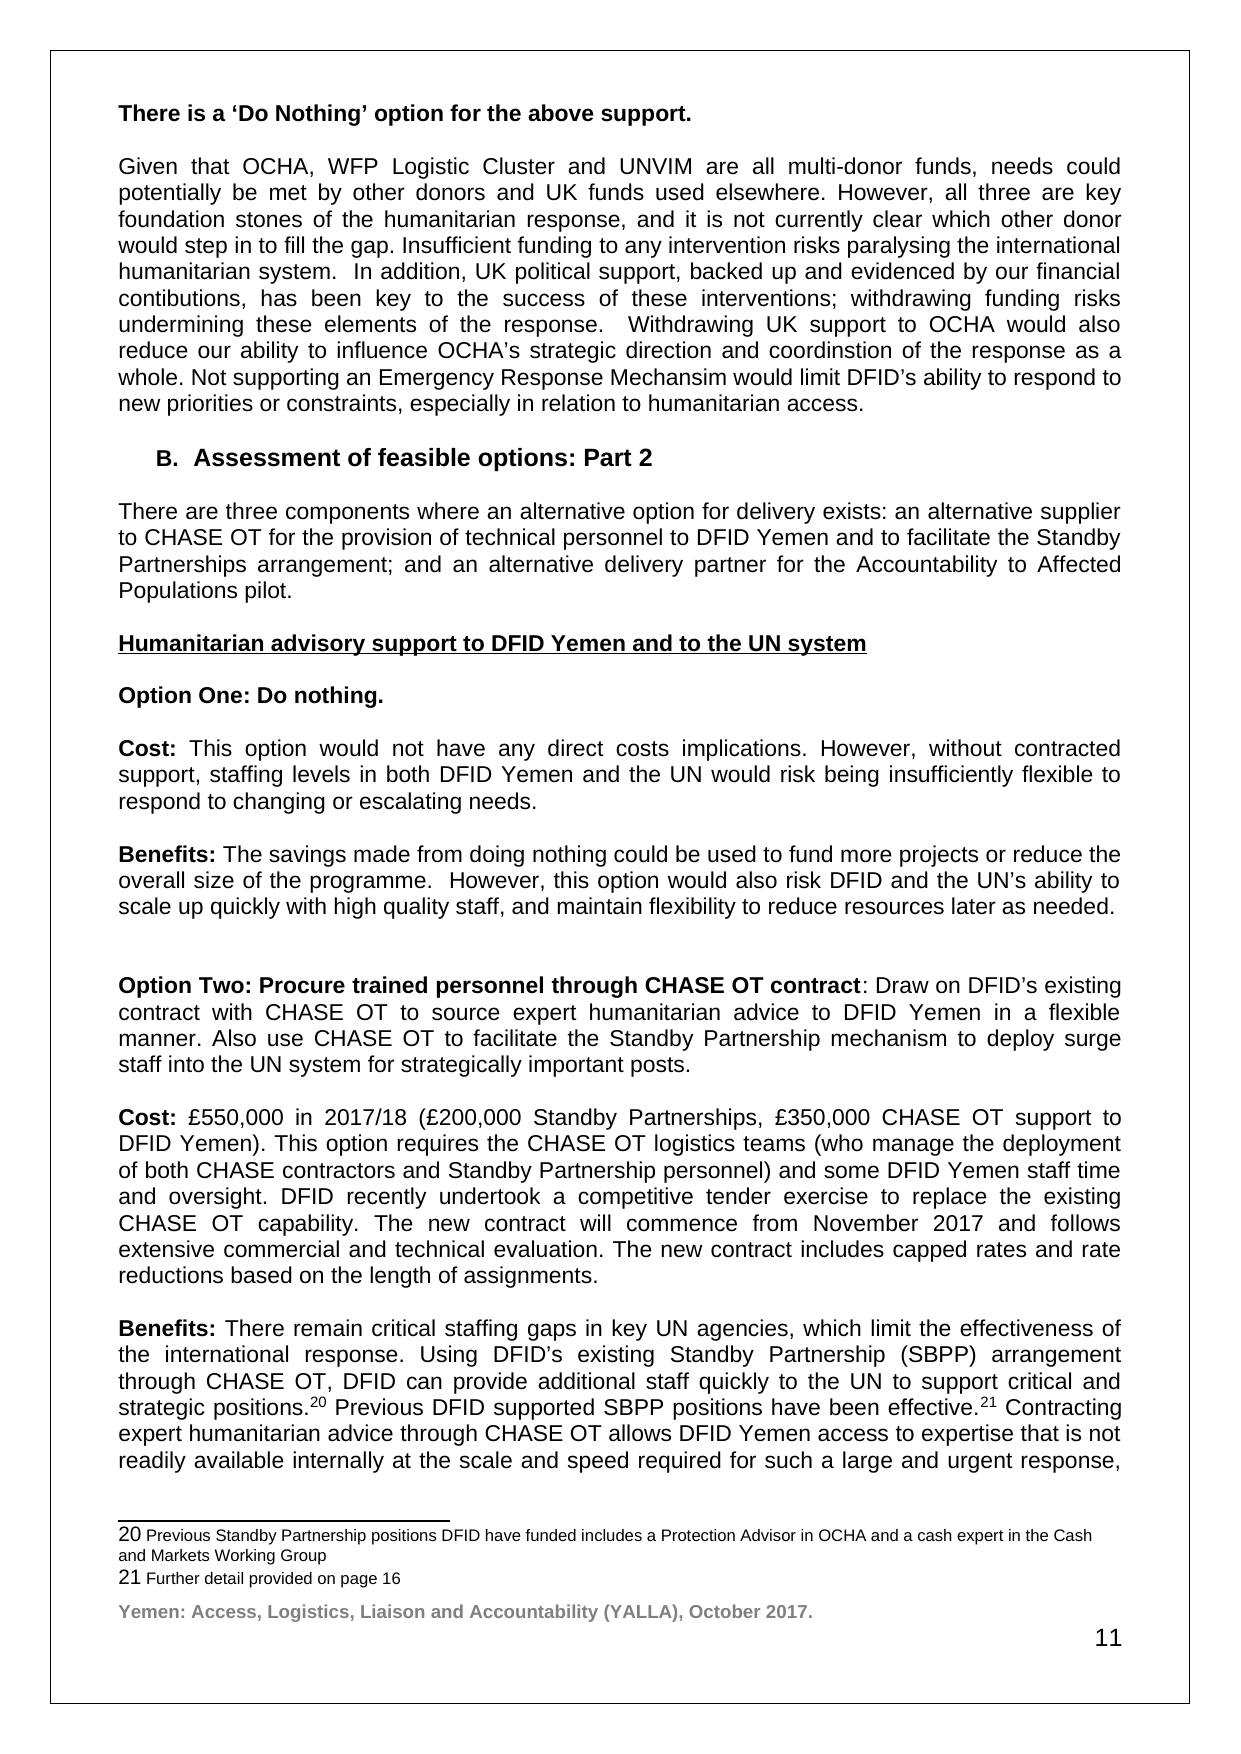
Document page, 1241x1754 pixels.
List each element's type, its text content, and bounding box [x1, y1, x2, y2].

text Option Two: Procure trained personnel through CHASE OT contract: Draw on DFID’s existing contract with CHASE OT to source expert humanitarian advice to DFID Yemen in a flexible manner. Also use CHASE OT to facilitate the Standby Partnership mechanism to deploy surge staff into the UN system for strategically important posts. [118, 972, 1122, 1078]
text Cost: This option would not have any direct costs implications. However, without contracted support, staffing levels in both DFID Yemen and the UN would risk being insufficiently flexible to respond to changing or escalating needs. [118, 735, 1122, 814]
text Previous Standby Partnership positions DFID have funded includes a Protection Advisor in OCHA and a cash expert in the Cash and Markets Working Group [118, 1521, 1122, 1564]
text There is a ‘Do Nothing’ option for the above support. [118, 100, 1122, 127]
text Benefits: There remain critical staffing gaps in key UN agencies, which limit the effectiveness of the international response. Using DFID’s existing Standby Partnership (SBPP) arrangement through CHASE OT, DFID can provide additional staff quickly to the UN to support critical and strategic positions. Previous DFID supported SBPP positions have been effective. Contracting expert humanitarian advice through CHASE OT allows DFID Yemen access to expertise that is not readily available internally at the scale and speed required for such a large and urgent response, [118, 1315, 1122, 1473]
text Benefits: The savings made from doing nothing could be used to fund more projects or reduce the overall size of the programme. However, this option would also risk DFID and the UN’s ability to scale up quickly with high quality staff, and maintain flexibility to reduce resources later as needed. [118, 841, 1122, 919]
text Cost: £550,000 in 2017/18 (£200,000 Standby Partnerships, £350,000 CHASE OT support to DFID Yemen). This option requires the CHASE OT logistics teams (who manage the deployment of both CHASE contractors and Standby Partnership personnel) and some DFID Yemen staff time and oversight. DFID recently undertook a competitive tender exercise to replace the existing CHASE OT capability. The new contract will commence from November 2017 and follows extensive commercial and technical evaluation. The new contract includes capped rates and rate reductions based on the length of assignments. [118, 1104, 1122, 1288]
text Option One: Do nothing. [118, 682, 1122, 709]
text Humanitarian advisory support to DFID Yemen and to the UN system [118, 630, 1122, 656]
text Given that OCHA, WFP Logistic Cluster and UNVIM are all multi-donor funds, needs could potentially be met by other donors and UK funds used elsewhere. However, all three are key foundation stones of the humanitarian response, and it is not currently clear which other donor would step in to fill the gap. Insufficient funding to any intervention risks paralysing the international humanitarian system. In addition, UK political support, backed up and evidenced by our financial contibutions, has been key to the success of these interventions; withdrawing funding risks undermining these elements of the response. Withdrawing UK support to OCHA would also reduce our ability to influence OCHA’s strategic direction and coordinstion of the response as a whole. Not supporting an Emergency Response Mechansim would limit DFID’s ability to respond to new priorities or constraints, especially in relation to humanitarian access. [118, 153, 1122, 416]
list Assessment of feasible options: Part 2 [156, 443, 1122, 472]
text Further detail provided on page 16 [118, 1564, 1122, 1588]
text There are three components where an alternative option for delivery exists: an alternative supplier to CHASE OT for the provision of technical personnel to DFID Yemen and to facilitate the Standby Partnerships arrangement; and an alternative delivery partner for the Accountability to Affected Populations pilot. [118, 498, 1122, 603]
